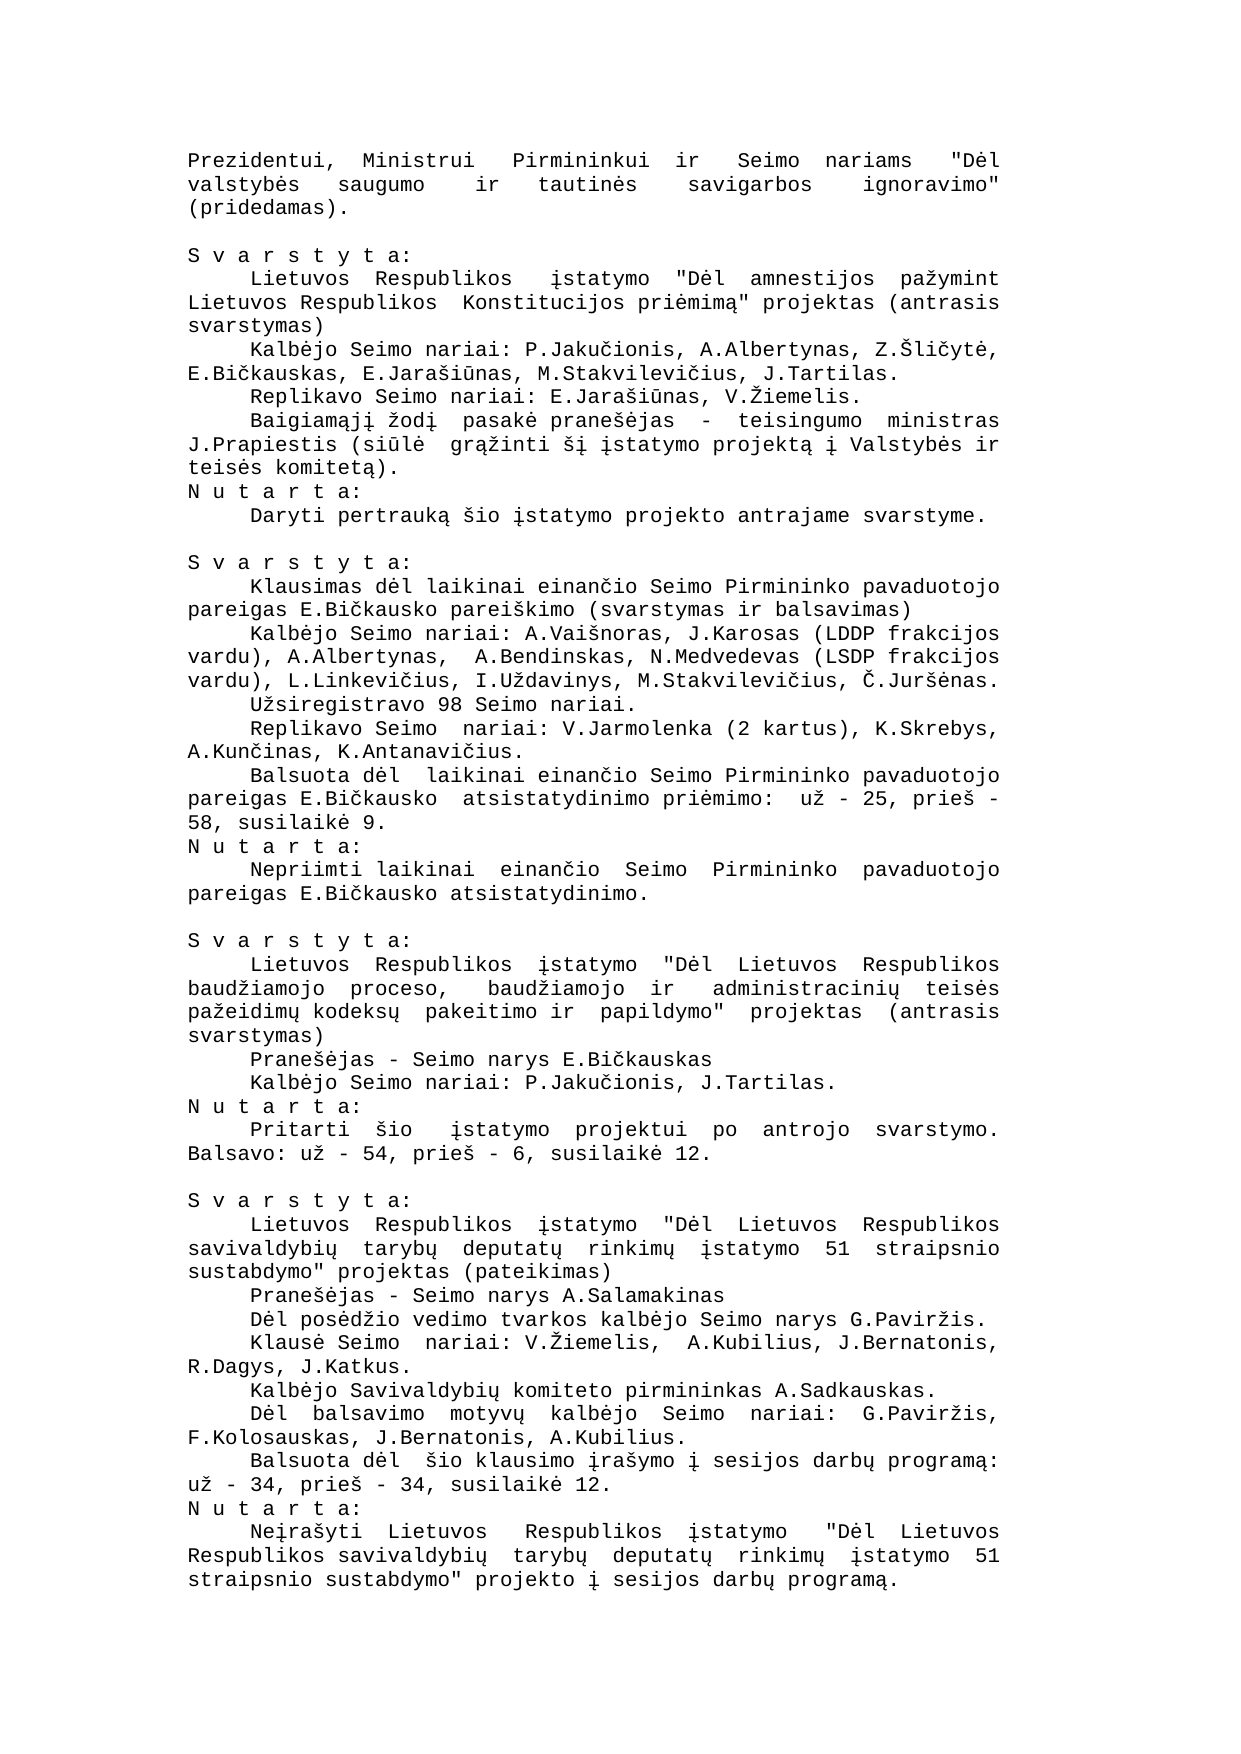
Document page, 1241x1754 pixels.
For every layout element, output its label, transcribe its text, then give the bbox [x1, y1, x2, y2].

text už - 34, prieš - 34, susilaikė 12. [187, 1474, 1053, 1498]
text Baigiamąjį žodį pasakė pranešėjas - teisingumo ministras [187, 410, 1053, 434]
text Lietuvos Respublikos Konstitucijos priėmimą" projektas (antrasis [187, 292, 1053, 316]
text N u t a r t a: [187, 481, 1053, 505]
text pareigas E.Bičkausko atsistatydinimo. [187, 883, 1053, 907]
text Dėl balsavimo motyvų kalbėjo Seimo nariai: G.Paviržis, [187, 1403, 1053, 1427]
text Balsuota dėl šio klausimo įrašymo į sesijos darbų programą: [187, 1451, 1053, 1474]
text Balsavo: už - 54, prieš - 6, susilaikė 12. [187, 1143, 1053, 1167]
text svarstymas) [187, 1025, 1053, 1048]
text straipsnio sustabdymo" projekto į sesijos darbų programą. [187, 1569, 1053, 1592]
text Pritarti šio įstatymo projektui po antrojo svarstymo. [187, 1119, 1053, 1143]
text Neįrašyti Lietuvos Respublikos įstatymo "Dėl Lietuvos [187, 1521, 1053, 1545]
text Kalbėjo Seimo nariai: P.Jakučionis, J.Tartilas. [187, 1072, 1053, 1096]
text 58, susilaikė 9. [187, 812, 1053, 836]
text S v a r s t y t a: [187, 930, 1053, 954]
text Replikavo Seimo nariai: E.Jarašiūnas, V.Žiemelis. [187, 386, 1053, 410]
text Kalbėjo Seimo nariai: A.Vaišnoras, J.Karosas (LDDP frakcijos [187, 623, 1053, 647]
text Pranešėjas - Seimo narys E.Bičkauskas [187, 1048, 1053, 1072]
text Replikavo Seimo nariai: V.Jarmolenka (2 kartus), K.Skrebys, [187, 717, 1053, 741]
text N u t a r t a: [187, 1096, 1053, 1119]
text Daryti pertrauką šio įstatymo projekto antrajame svarstyme. [187, 505, 1053, 528]
text Klausė Seimo nariai: V.Žiemelis, A.Kubilius, J.Bernatonis, [187, 1332, 1053, 1356]
text svarstymas) [187, 316, 1053, 339]
text pareigas E.Bičkausko atsistatydinimo priėmimo: už - 25, prieš - [187, 788, 1053, 812]
text Nepriimti laikinai einančio Seimo Pirmininko pavaduotojo [187, 859, 1053, 883]
text baudžiamojo proceso, baudžiamojo ir administracinių teisės [187, 978, 1053, 1001]
text Respublikos savivaldybių tarybų deputatų rinkimų įstatymo 51 [187, 1545, 1053, 1569]
text F.Kolosauskas, J.Bernatonis, A.Kubilius. [187, 1427, 1053, 1451]
text savivaldybių tarybų deputatų rinkimų įstatymo 51 straipsnio [187, 1238, 1053, 1261]
text teisės komitetą). [187, 457, 1053, 481]
text vardu), L.Linkevičius, I.Uždavinys, M.Stakvilevičius, Č.Juršėnas. [187, 670, 1053, 694]
text (pridedamas). [187, 197, 1053, 221]
text Lietuvos Respublikos įstatymo "Dėl Lietuvos Respublikos [187, 954, 1053, 978]
text pažeidimų kodeksų pakeitimo ir papildymo" projektas (antrasis [187, 1001, 1053, 1025]
text S v a r s t y t a: [187, 244, 1053, 268]
text Dėl posėdžio vedimo tvarkos kalbėjo Seimo narys G.Paviržis. [187, 1309, 1053, 1332]
text A.Kunčinas, K.Antanavičius. [187, 741, 1053, 765]
text Lietuvos Respublikos įstatymo "Dėl Lietuvos Respublikos [187, 1214, 1053, 1238]
text Kalbėjo Savivaldybių komiteto pirmininkas A.Sadkauskas. [187, 1379, 1053, 1403]
text Balsuota dėl laikinai einančio Seimo Pirmininko pavaduotojo [187, 765, 1053, 788]
text S v a r s t y t a: [187, 552, 1053, 576]
text Lietuvos Respublikos įstatymo "Dėl amnestijos pažymint [187, 268, 1053, 292]
text valstybės saugumo ir tautinės savigarbos ignoravimo" [187, 174, 1053, 197]
text R.Dagys, J.Katkus. [187, 1356, 1053, 1379]
text Prezidentui, Ministrui Pirmininkui ir Seimo nariams "Dėl [187, 150, 1053, 174]
text sustabdymo" projektas (pateikimas) [187, 1261, 1053, 1285]
text Užsiregistravo 98 Seimo nariai. [187, 694, 1053, 717]
text N u t a r t a: [187, 1498, 1053, 1521]
text N u t a r t a: [187, 836, 1053, 859]
text Pranešėjas - Seimo narys A.Salamakinas [187, 1285, 1053, 1309]
text vardu), A.Albertynas, A.Bendinskas, N.Medvedevas (LSDP frakcijos [187, 647, 1053, 670]
text Kalbėjo Seimo nariai: P.Jakučionis, A.Albertynas, Z.Šličytė, [187, 339, 1053, 363]
text Klausimas dėl laikinai einančio Seimo Pirmininko pavaduotojo [187, 576, 1053, 599]
text pareigas E.Bičkausko pareiškimo (svarstymas ir balsavimas) [187, 599, 1053, 623]
text J.Prapiestis (siūlė grąžinti šį įstatymo projektą į Valstybės ir [187, 434, 1053, 457]
text S v a r s t y t a: [187, 1190, 1053, 1214]
text E.Bičkauskas, E.Jarašiūnas, M.Stakvilevičius, J.Tartilas. [187, 363, 1053, 386]
